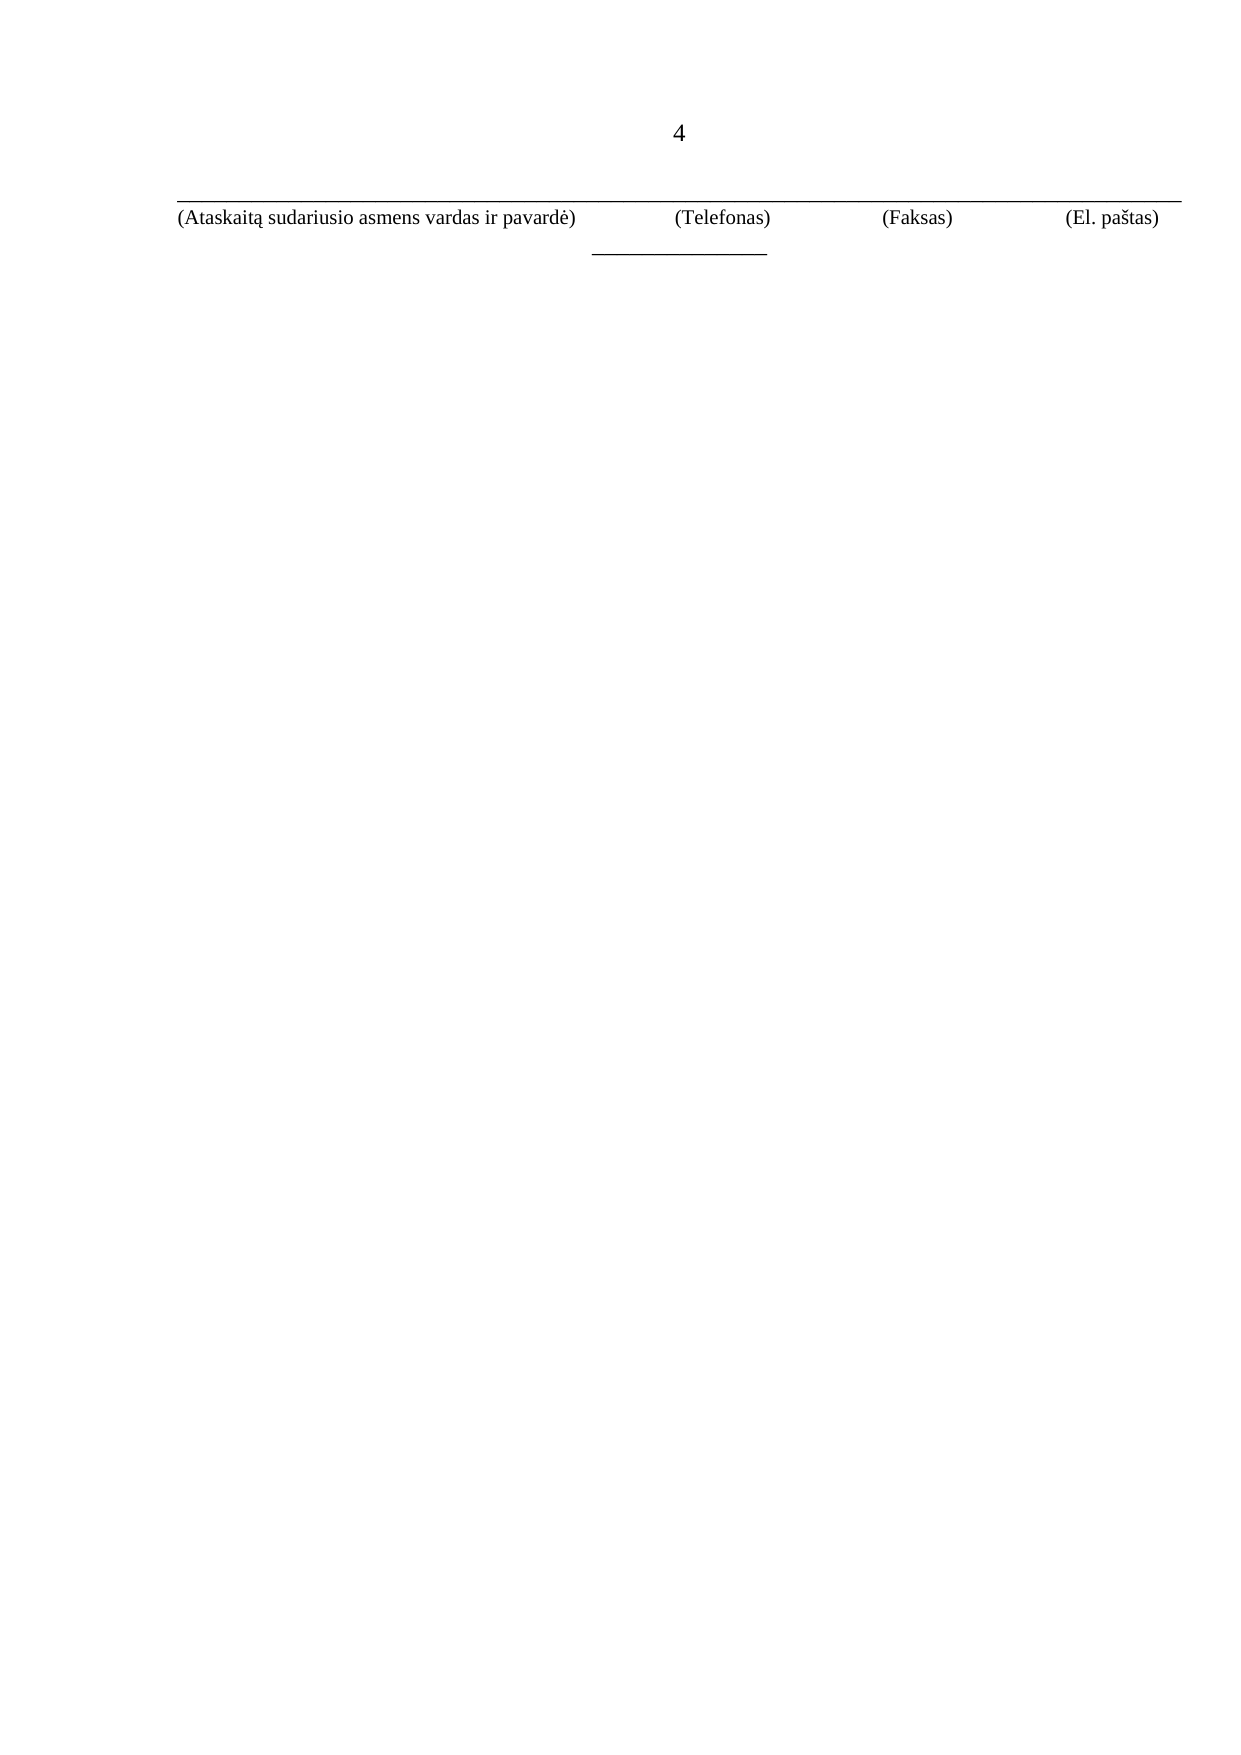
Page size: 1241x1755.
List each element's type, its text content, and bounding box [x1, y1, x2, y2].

text (Ataskaitą sudariusio asmens vardas ir pavardė) (Telefonas) (Faksas) (El. paštas) [177, 205, 1181, 229]
text ______________ [177, 229, 1181, 258]
